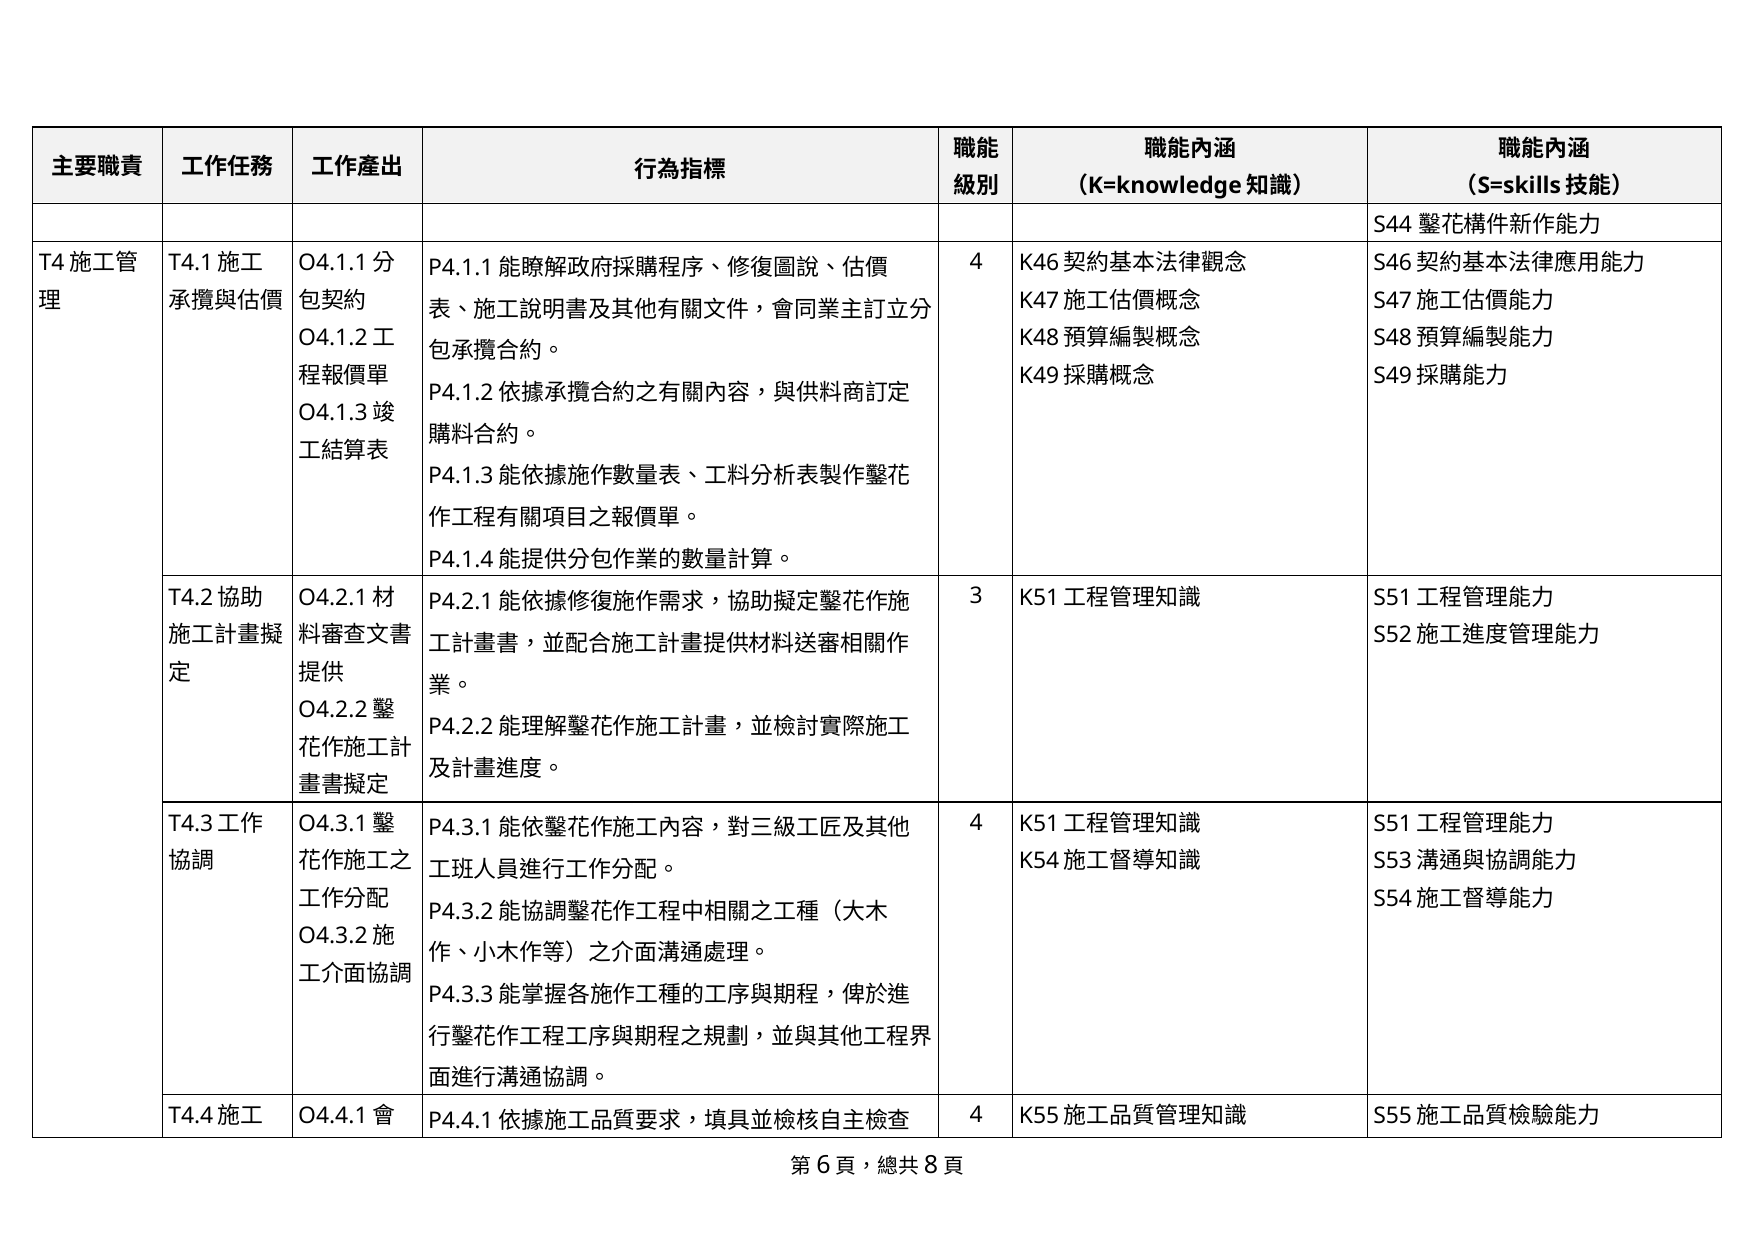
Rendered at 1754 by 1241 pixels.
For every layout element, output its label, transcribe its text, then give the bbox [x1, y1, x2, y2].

table_cell P4.4.1依據施工品質要求，填具並檢核自主檢查 [423, 1095, 938, 1137]
table_cell S51工程管理能力 S52施工進度管理能力 [1368, 576, 1721, 801]
table_cell 4 [939, 803, 1012, 1094]
table_cell S46契約基本法律應用能力 S47施工估價能力 S48預算編製能力 S49採購能力 [1368, 242, 1721, 575]
table_cell T4.1施工承攬與估價 [163, 242, 292, 575]
table_cell K55施工品質管理知識 [1013, 1095, 1367, 1137]
table_cell P4.3.1能依鑿花作施工內容，對三級工匠及其他工班人員進行工作分配。 P4.3.2能協調鑿花作工程中相關之工種（大木作、小木作等）之介面溝通處理。 P4.3.3能掌握各施作工種的工序與期程，俾於進行鑿花作工程工序與期程之規劃，並與其他工程界面進行溝通協調。 [423, 803, 938, 1094]
table_cell T4.2協助施工計畫擬定 [163, 576, 292, 801]
table_cell S51工程管理能力 S53溝通與協調能力 S54施工督導能力 [1368, 803, 1721, 1094]
table_cell T4.3工作協調 [163, 803, 292, 1094]
table_cell 4 [939, 242, 1012, 575]
table_header 工作產出 [293, 128, 422, 202]
table_cell K51工程管理知識 K54施工督導知識 [1013, 803, 1367, 1094]
table_cell [33, 204, 162, 241]
table_cell S55施工品質檢驗能力 [1368, 1095, 1721, 1137]
table_cell T4.4施工 [163, 1095, 292, 1137]
table_cell P4.2.1能依據修復施作需求，協助擬定鑿花作施工計畫書，並配合施工計畫提供材料送審相關作業。 P4.2.2能理解鑿花作施工計畫，並檢討實際施工及計畫進度。 [423, 576, 938, 801]
table_header 主要職責 [33, 128, 162, 202]
table_cell O4.3.1鑿花作施工之工作分配 O4.3.2施工介面協調 [293, 803, 422, 1094]
table_cell O4.4.1會 [293, 1095, 422, 1137]
table_header 職能級別 [939, 128, 1012, 202]
table_cell O4.1.1分包契約 O4.1.2工程報價單 O4.1.3竣工結算表 [293, 242, 422, 575]
table_cell [293, 204, 422, 241]
table_cell 3 [939, 576, 1012, 801]
table_cell P4.1.1能瞭解政府採購程序、修復圖說、估價表、施工說明書及其他有關文件，會同業主訂立分包承攬合約。 P4.1.2依據承攬合約之有關內容，與供料商訂定購料合約。 P4.1.3能依據施作數量表、工料分析表製作鑿花作工程有關項目之報價單。 P4.1.4能提供分包作業的數量計算。 [423, 242, 938, 575]
table_cell [1013, 204, 1367, 241]
table_cell [163, 204, 292, 241]
table_cell 4 [939, 1095, 1012, 1137]
table_cell K51工程管理知識 [1013, 576, 1367, 801]
table_header 工作任務 [163, 128, 292, 202]
table_cell S44 鑿花構件新作能力 [1368, 204, 1721, 241]
table_header 職能內涵 （K=knowledge知識） [1013, 128, 1367, 202]
table_cell K46契約基本法律觀念 K47施工估價概念 K48預算編製概念 K49採購概念 [1013, 242, 1367, 575]
table_cell O4.2.1材料審查文書提供 O4.2.2鑿花作施工計畫書擬定 [293, 576, 422, 801]
table_header 行為指標 [423, 128, 938, 202]
table_cell [939, 204, 1012, 241]
table_header 職能內涵 （S=skills技能） [1368, 128, 1721, 202]
table_cell T4施工管理 [33, 242, 162, 1137]
table_cell [423, 204, 938, 241]
